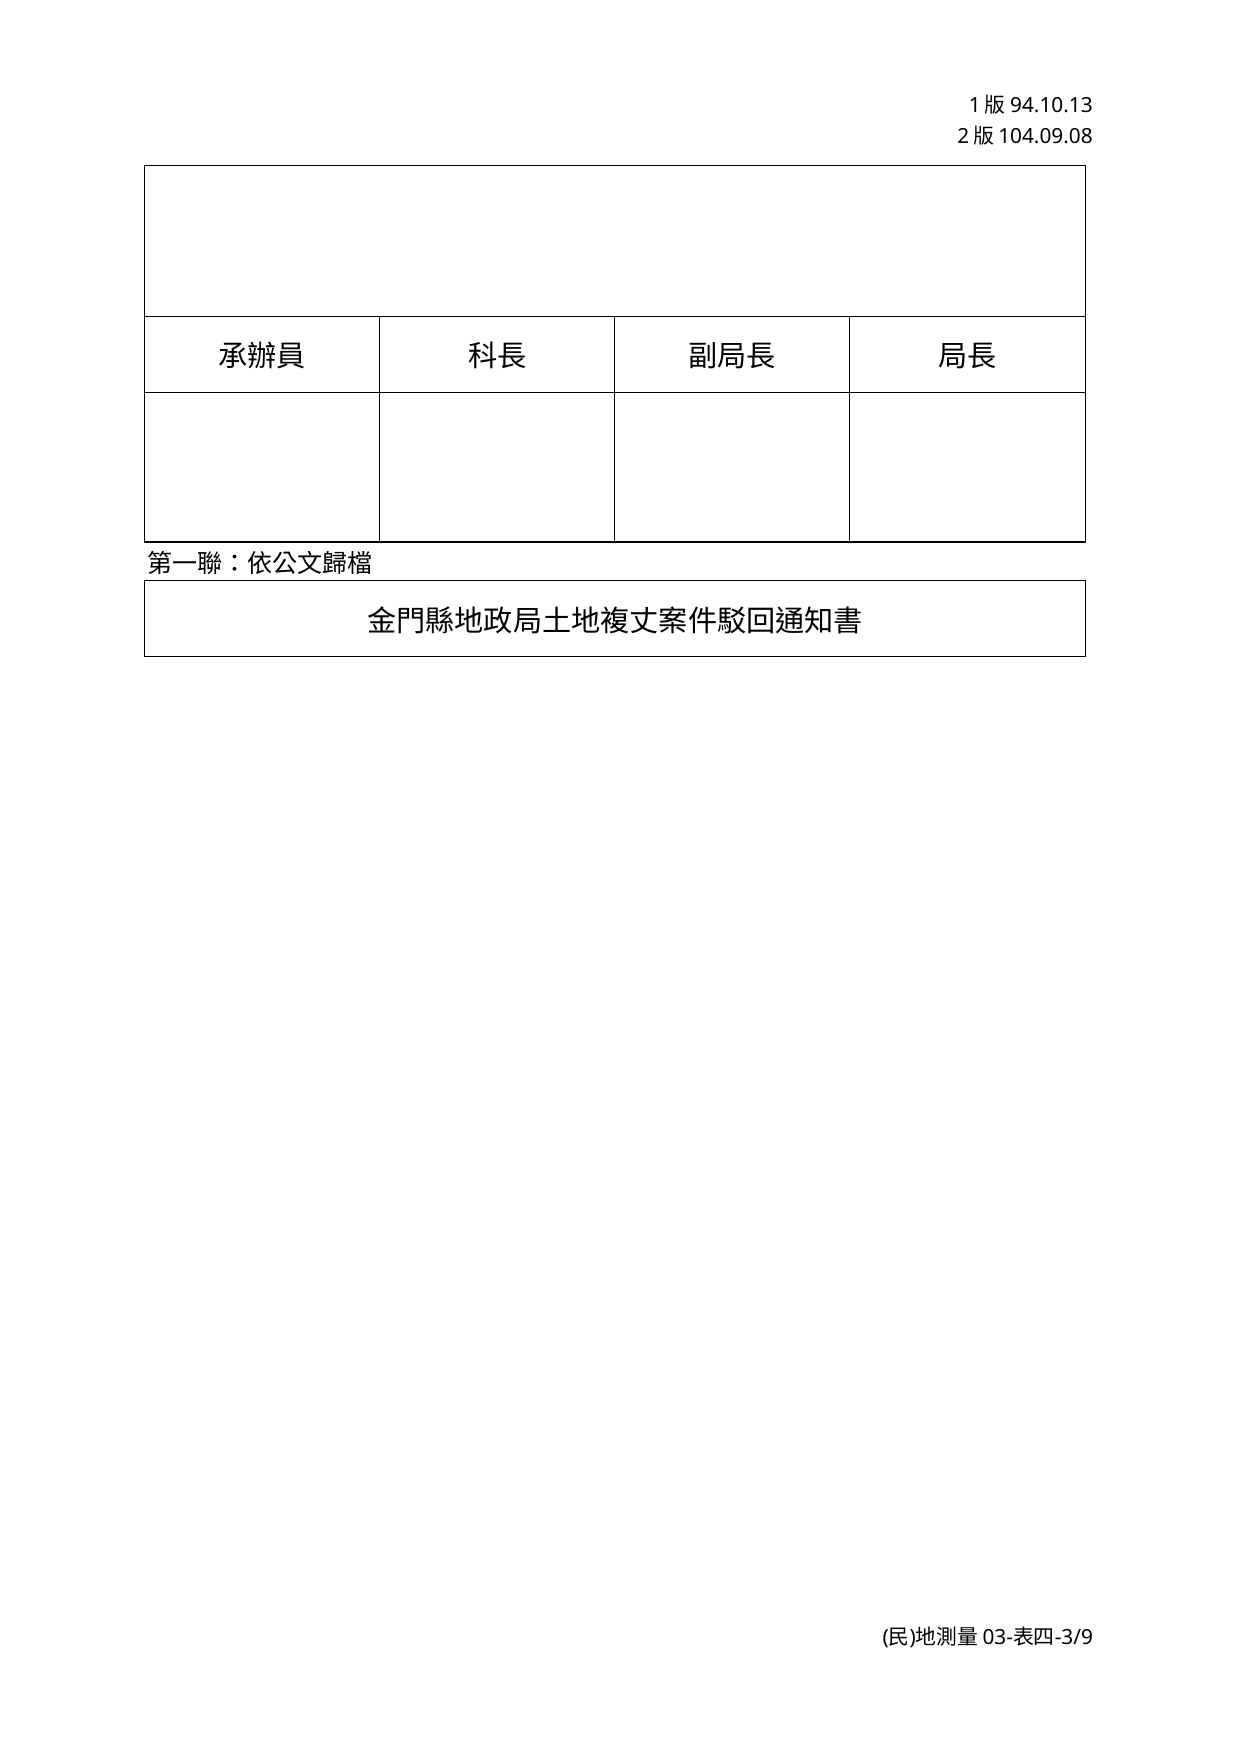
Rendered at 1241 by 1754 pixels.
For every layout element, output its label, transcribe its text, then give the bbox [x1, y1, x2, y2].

table_cell [615, 393, 849, 541]
table_cell [850, 393, 1085, 541]
table_header 金門縣地政局土地複丈案件駁回通知書 [145, 581, 1085, 656]
table_cell [380, 393, 614, 541]
table_cell 局長 [850, 317, 1085, 392]
table_cell 科長 [380, 317, 614, 392]
table_cell 承辦員 [145, 317, 379, 392]
table_cell 副局長 [615, 317, 849, 392]
table_cell [145, 166, 1085, 316]
text 第一聯：依公文歸檔 [148, 542, 1092, 580]
table_cell [145, 393, 379, 541]
